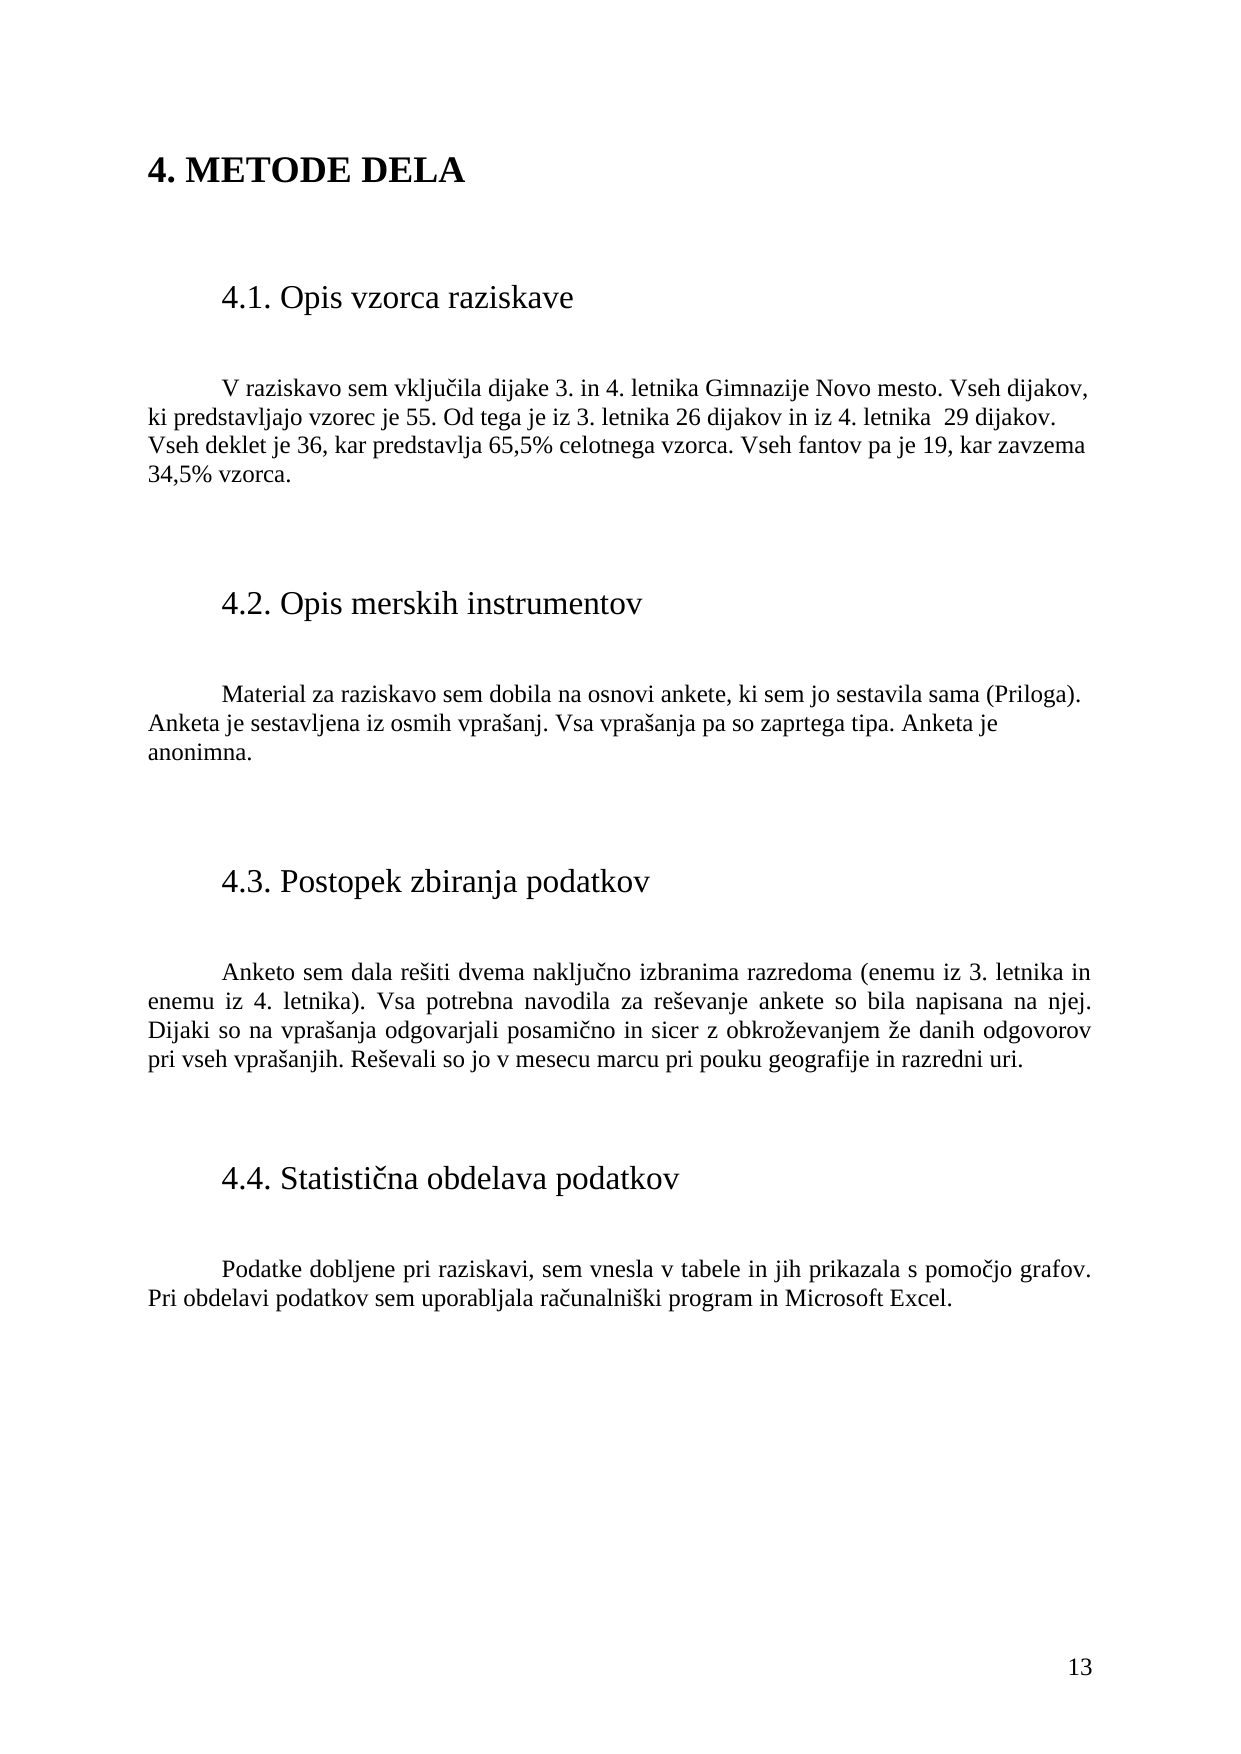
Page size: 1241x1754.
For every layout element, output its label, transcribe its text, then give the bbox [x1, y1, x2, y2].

text V raziskavo sem vključila dijake 3. in 4. letnika Gimnazije Novo mesto. Vseh dijakov, ki predstavljajo vzorec je 55. Od tega je iz 3. letnika 26 dijakov in iz 4. letnika 29 dijakov. Vseh deklet je 36, kar predstavlja 65,5% celotnega vzorca. Vseh fantov pa je 19, kar zavzema 34,5% vzorca. [148, 373, 1093, 488]
text Podatke dobljene pri raziskavi, sem vnesla v tabele in jih prikazala s pomočjo grafov. Pri obdelavi podatkov sem uporabljala računalniški program in Microsoft Excel. [148, 1254, 1093, 1312]
text 4.1. Opis vzorca raziskave [148, 277, 1093, 315]
text Material za raziskavo sem dobila na osnovi ankete, ki sem jo sestavila sama (Priloga). [148, 679, 1093, 708]
text Anketo sem dala rešiti dvema naključno izbranima razredoma (enemu iz 3. letnika in enemu iz 4. letnika). Vsa potrebna navodila za reševanje ankete so bila napisana na njej. Dijaki so na vprašanja odgovarjali posamično in sicer z obkroževanjem že danih odgovorov pri vseh vprašanjih. Reševali so jo v mesecu marcu pri pouku geografije in razredni uri. [148, 957, 1093, 1072]
text Anketa je sestavljena iz osmih vprašanj. Vsa vprašanja pa so zaprtega tipa. Anketa je anonimna. [148, 708, 1093, 766]
text 4. METODE DELA [148, 148, 1093, 191]
text 4.2. Opis merskih instrumentov [148, 584, 1093, 622]
text 4.4. Statistična obdelava podatkov [148, 1159, 1093, 1197]
text 4.3. Postopek zbiranja podatkov [148, 862, 1093, 900]
